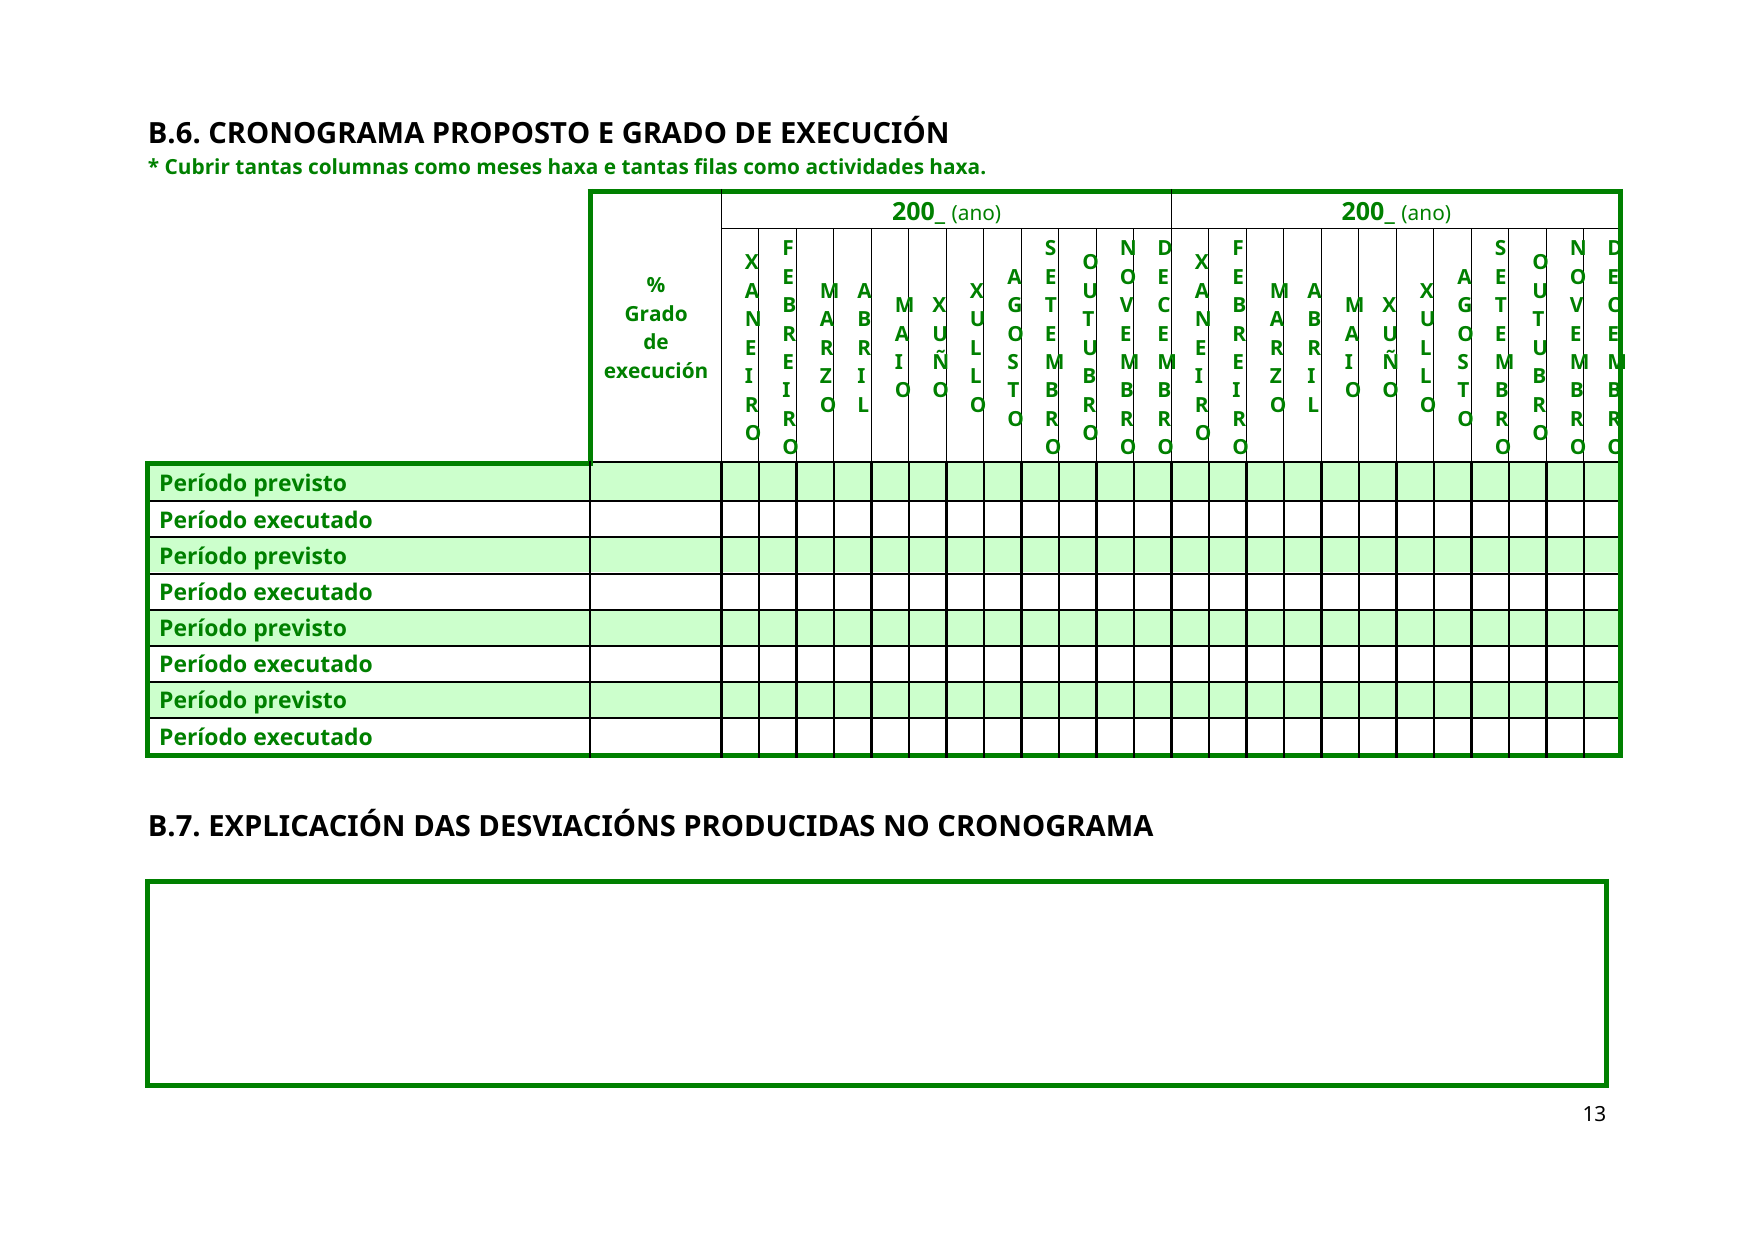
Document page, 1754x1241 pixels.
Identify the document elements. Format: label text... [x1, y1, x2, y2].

table_cell [1435, 502, 1470, 536]
table_cell [1098, 538, 1133, 572]
table_cell [1435, 719, 1470, 753]
table_cell [1360, 575, 1395, 608]
table_cell [1098, 647, 1133, 681]
table_cell [723, 647, 758, 681]
table_cell [1248, 538, 1283, 572]
table_cell [1135, 538, 1170, 572]
table_cell [910, 463, 945, 500]
table_cell [873, 538, 908, 572]
table_cell [1060, 463, 1095, 500]
table_cell [1323, 575, 1358, 608]
table_cell [1173, 463, 1208, 500]
table_cell [1435, 538, 1470, 572]
table_cell [1323, 611, 1358, 645]
table_cell NOVEMBRO [1547, 229, 1583, 461]
table_cell [1173, 575, 1208, 608]
table_cell [1510, 502, 1545, 536]
table_cell [1435, 463, 1470, 500]
table_cell [1248, 463, 1283, 500]
table_cell [1173, 538, 1208, 572]
table_cell [1248, 683, 1283, 717]
table_cell [1248, 719, 1283, 753]
table_cell [1323, 502, 1358, 536]
table_cell OUTUBRO [1059, 229, 1096, 461]
table_cell [1510, 719, 1545, 753]
table_cell DECEMBRO [1134, 229, 1171, 461]
table_cell [760, 463, 795, 500]
table_cell [1398, 719, 1433, 753]
table_cell [798, 538, 833, 572]
table_cell [798, 463, 833, 500]
table_cell [1473, 719, 1508, 753]
table_cell SETEMBRO [1022, 229, 1058, 461]
table_cell [760, 683, 795, 717]
table_cell [1060, 683, 1095, 717]
table_cell [1360, 502, 1395, 536]
table_cell [910, 502, 945, 536]
table_cell [1210, 538, 1245, 572]
table_cell [1098, 719, 1133, 753]
table_cell [948, 647, 983, 681]
table_cell [1473, 647, 1508, 681]
table_cell [1248, 611, 1283, 645]
table_cell [1285, 538, 1320, 572]
table_cell [1285, 575, 1320, 608]
table_cell [948, 502, 983, 536]
table_cell [1098, 463, 1133, 500]
table_cell [591, 463, 720, 500]
table_cell [985, 647, 1020, 681]
table_cell [760, 647, 795, 681]
table_cell [1098, 683, 1133, 717]
table_cell [1398, 575, 1433, 608]
table_cell MARZO [797, 229, 833, 461]
table_cell OUTUBRO [1509, 229, 1546, 461]
table_cell [835, 463, 870, 500]
table_cell [1210, 463, 1245, 500]
table_cell [910, 719, 945, 753]
table_cell [985, 463, 1020, 500]
table_cell [985, 683, 1020, 717]
table_cell [985, 538, 1020, 572]
table_cell [1548, 575, 1583, 608]
table_cell [1360, 463, 1395, 500]
table_cell [1285, 683, 1320, 717]
table_cell [873, 463, 908, 500]
table_cell Período previsto [150, 611, 589, 645]
table_cell [835, 538, 870, 572]
table_cell [1398, 647, 1433, 681]
table_cell [873, 575, 908, 608]
table_cell [835, 719, 870, 753]
table_cell [1210, 683, 1245, 717]
table_header [148, 189, 588, 228]
table_cell [1548, 647, 1583, 681]
table_cell [1248, 647, 1283, 681]
table_cell [1435, 647, 1470, 681]
table_cell MARZO [1247, 229, 1283, 461]
table_cell XANEIRO [722, 229, 758, 461]
table_cell [1060, 538, 1095, 572]
table_cell NOVEMBRO [1097, 229, 1133, 461]
table_cell [985, 611, 1020, 645]
table_cell SETEMBRO [1472, 229, 1508, 461]
table_cell [910, 611, 945, 645]
table_cell [1023, 683, 1058, 717]
table_cell [1285, 611, 1320, 645]
table_cell [948, 611, 983, 645]
table_cell [1210, 611, 1245, 645]
table_cell [1248, 502, 1283, 536]
table_cell [1173, 683, 1208, 717]
table_cell [835, 683, 870, 717]
table_cell [1060, 719, 1095, 753]
table_cell [1135, 647, 1170, 681]
table_cell [948, 719, 983, 753]
table_cell [1135, 575, 1170, 608]
table_cell DECEMBRO [1584, 229, 1618, 461]
table_cell [1060, 502, 1095, 536]
table_cell [1323, 683, 1358, 717]
table_cell [1473, 683, 1508, 717]
table_cell [873, 611, 908, 645]
table_cell XULLO [947, 229, 983, 461]
table_cell [1585, 502, 1618, 536]
table_cell [873, 683, 908, 717]
table_cell [835, 647, 870, 681]
table_cell [1173, 502, 1208, 536]
table_cell XUÑO [909, 229, 946, 461]
table_cell AGOSTO [984, 229, 1021, 461]
table_cell [835, 611, 870, 645]
table_cell [1510, 575, 1545, 608]
table_cell [148, 228, 588, 461]
table_cell [1398, 683, 1433, 717]
table_cell [760, 719, 795, 753]
table_cell [760, 611, 795, 645]
table_cell [798, 611, 833, 645]
table_cell [760, 575, 795, 608]
table_cell [591, 719, 720, 753]
table_cell [985, 575, 1020, 608]
table_cell [1248, 575, 1283, 608]
table_cell [1135, 611, 1170, 645]
table_cell [1398, 463, 1433, 500]
table_cell [1023, 502, 1058, 536]
table_cell [948, 538, 983, 572]
text B.7. EXPLICACIÓN DAS DESVIACIÓNS PRODUCIDAS NO CRONOGRAMA [148, 805, 1606, 844]
table_cell [1360, 683, 1395, 717]
table_cell [591, 683, 720, 717]
table_cell [1435, 683, 1470, 717]
table_cell MAIO [1322, 229, 1358, 461]
table_cell [1548, 611, 1583, 645]
table_cell [1510, 463, 1545, 500]
table_cell [873, 719, 908, 753]
table_cell XUÑO [1359, 229, 1396, 461]
table_cell [798, 647, 833, 681]
table_cell Período previsto [150, 538, 589, 572]
table_cell [1585, 683, 1618, 717]
table_cell FEBREIRO [1209, 229, 1246, 461]
table_cell [1285, 647, 1320, 681]
table_cell ABRIL [1284, 229, 1321, 461]
table_cell ABRIL [834, 229, 871, 461]
table_cell [591, 647, 720, 681]
table_cell Período executado [150, 575, 589, 608]
table_cell Período executado [150, 647, 589, 681]
table_cell [1510, 647, 1545, 681]
table_cell [798, 502, 833, 536]
table_cell [1473, 575, 1508, 608]
table_cell FEBREIRO [759, 229, 796, 461]
table_cell [1435, 611, 1470, 645]
table_cell AGOSTO [1434, 229, 1471, 461]
table_cell [835, 575, 870, 608]
table_cell [1360, 719, 1395, 753]
table_cell [910, 683, 945, 717]
table_cell [1210, 502, 1245, 536]
table_cell [1285, 719, 1320, 753]
table_cell [1585, 463, 1618, 500]
table_cell [1585, 538, 1618, 572]
table_cell [591, 611, 720, 645]
table_cell [1285, 502, 1320, 536]
table_cell XANEIRO [1172, 229, 1208, 461]
table_cell [798, 683, 833, 717]
table_cell [1473, 502, 1508, 536]
table_cell [1210, 647, 1245, 681]
table_cell [1135, 719, 1170, 753]
table_cell [1323, 538, 1358, 572]
table_cell [1510, 611, 1545, 645]
table_cell [723, 611, 758, 645]
table_cell [1473, 538, 1508, 572]
table_cell [1323, 719, 1358, 753]
table_cell [1548, 719, 1583, 753]
table_cell [798, 719, 833, 753]
table_cell [1398, 502, 1433, 536]
table_header 200_ (ano) [722, 194, 1171, 228]
table_cell [723, 502, 758, 536]
table_cell [1398, 611, 1433, 645]
table_cell [1173, 611, 1208, 645]
table_cell [1023, 611, 1058, 645]
table_cell [1548, 463, 1583, 500]
table_cell [1548, 538, 1583, 572]
table_cell [873, 502, 908, 536]
table_cell [1098, 611, 1133, 645]
table_cell [760, 502, 795, 536]
table_cell [723, 719, 758, 753]
table_cell [1210, 719, 1245, 753]
table_cell [1510, 683, 1545, 717]
table_cell [591, 502, 720, 536]
table_cell [1173, 719, 1208, 753]
table_cell [591, 575, 720, 608]
text * Cubrir tantas columnas como meses haxa e tantas filas como actividades haxa. [148, 152, 1606, 180]
table_cell [1023, 719, 1058, 753]
table_cell [1173, 647, 1208, 681]
table_cell [835, 502, 870, 536]
table_cell [1210, 575, 1245, 608]
table_cell [948, 463, 983, 500]
table_cell [798, 575, 833, 608]
table_cell MAIO [872, 229, 908, 461]
table_cell [910, 575, 945, 608]
text B.6. CRONOGRAMA PROPOSTO E GRADO DE EXECUCIÓN [148, 112, 1606, 152]
table_header [150, 884, 1604, 1083]
table_cell [723, 538, 758, 572]
table_cell [1585, 647, 1618, 681]
table_cell [1135, 463, 1170, 500]
table_cell [1435, 575, 1470, 608]
table_cell [1023, 538, 1058, 572]
table_cell [1098, 575, 1133, 608]
table_cell [1135, 502, 1170, 536]
table_cell [1585, 611, 1618, 645]
table_cell [723, 463, 758, 500]
table_cell [1023, 647, 1058, 681]
table_cell [1060, 611, 1095, 645]
table_cell [1060, 575, 1095, 608]
table_cell [1360, 647, 1395, 681]
table_cell Período executado [150, 719, 589, 753]
table_cell [1023, 575, 1058, 608]
table_header 200_ (ano) [1172, 194, 1618, 228]
table_cell [1285, 463, 1320, 500]
table_header % Grado de execución [593, 194, 721, 461]
table_cell [1473, 611, 1508, 645]
table_cell [948, 575, 983, 608]
table_cell [1135, 683, 1170, 717]
table_cell [910, 647, 945, 681]
table_cell [1323, 463, 1358, 500]
table_cell [1098, 502, 1133, 536]
table_cell [873, 647, 908, 681]
table_cell [1585, 575, 1618, 608]
table_cell [1510, 538, 1545, 572]
table_cell [948, 683, 983, 717]
table_cell [910, 538, 945, 572]
table_cell [591, 538, 720, 572]
table_cell [1323, 647, 1358, 681]
table_cell [1398, 538, 1433, 572]
table_cell [1548, 502, 1583, 536]
table_cell [985, 719, 1020, 753]
table_cell [985, 502, 1020, 536]
table_cell [723, 683, 758, 717]
table_cell [1360, 611, 1395, 645]
table_cell Período executado [150, 502, 589, 536]
table_cell [1023, 463, 1058, 500]
table_cell Período previsto [150, 683, 589, 717]
table_cell [1060, 647, 1095, 681]
table_cell [1548, 683, 1583, 717]
table_cell [1585, 719, 1618, 753]
table_cell [760, 538, 795, 572]
table_cell Período previsto [150, 466, 589, 500]
table_cell XULLO [1397, 229, 1433, 461]
table_cell [723, 575, 758, 608]
table_cell [1473, 463, 1508, 500]
table_cell [1360, 538, 1395, 572]
